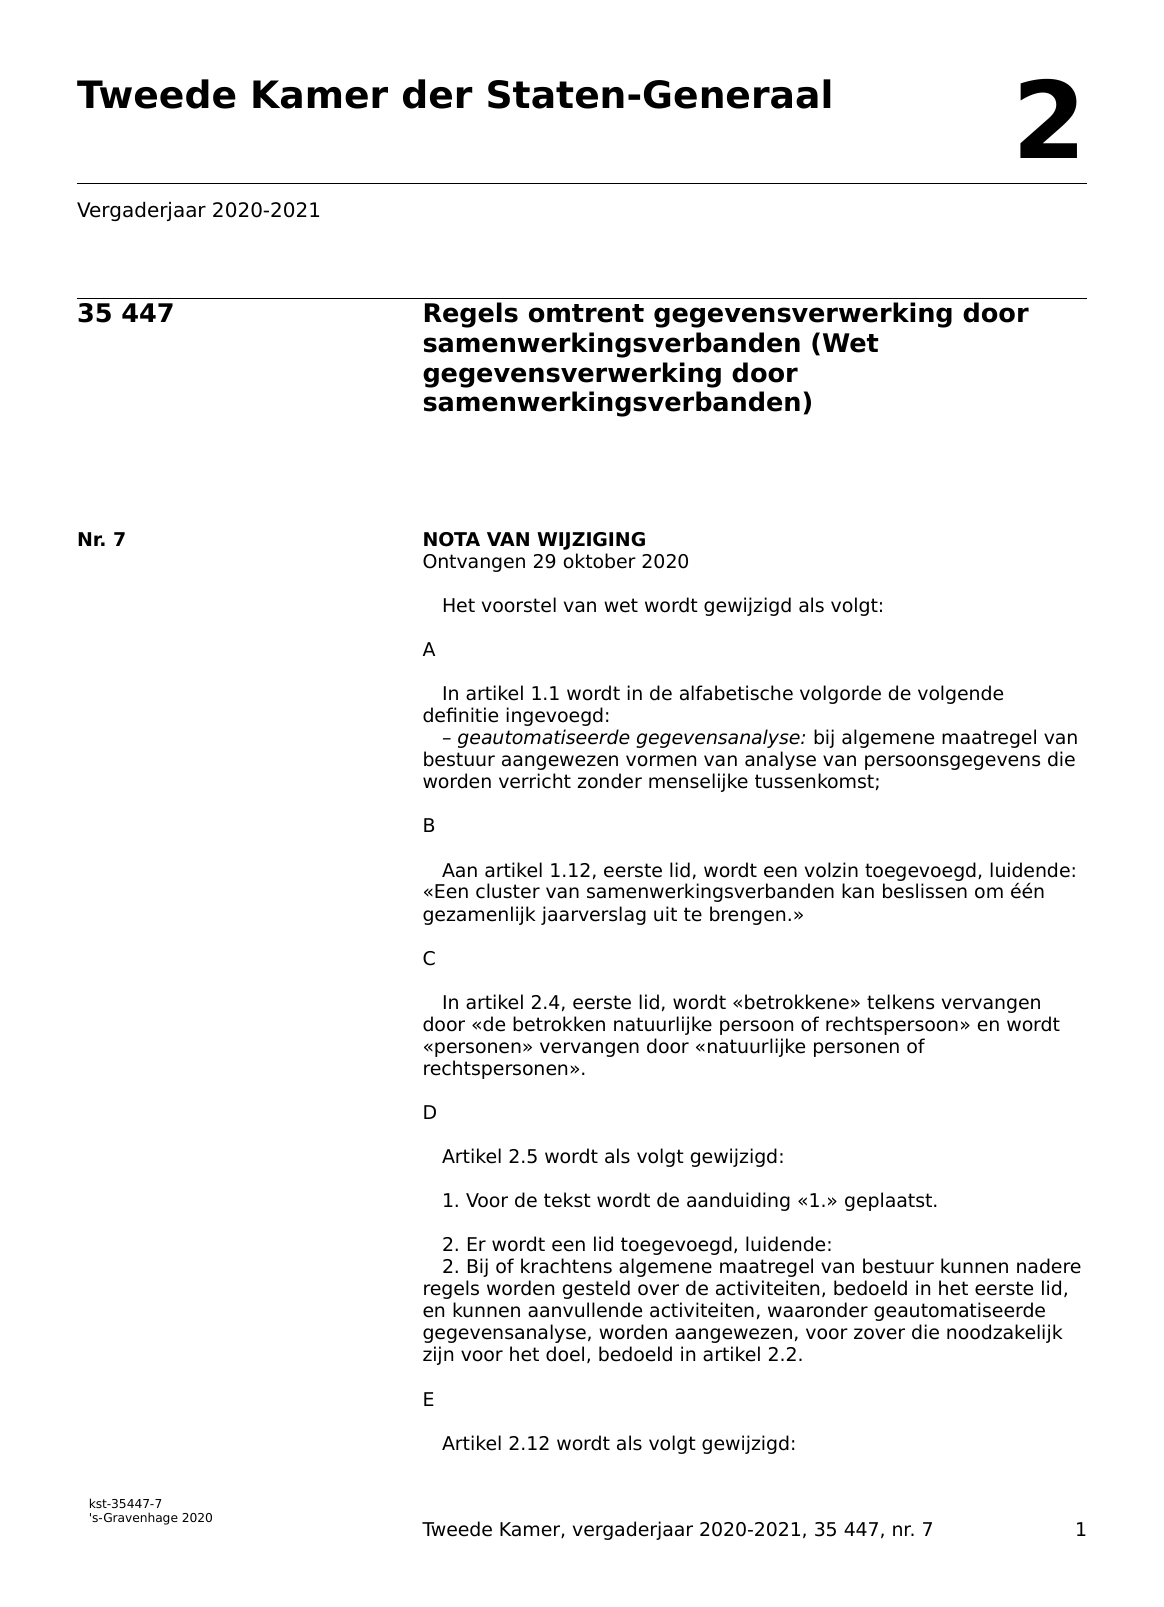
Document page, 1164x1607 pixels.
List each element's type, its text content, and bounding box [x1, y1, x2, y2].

table_cell Vergaderjaar 2020-2021 [77, 184, 1087, 298]
text 2. Bij of krachtens algemene maatregel van bestuur kunnen nadere regels worden gesteld over de activiteiten, bedoeld in het eerste lid, en kunnen aanvullende activiteiten, waaronder geautomatiseerde gegevensanalyse, worden aangewezen, voor zover die noodzakelijk zijn voor het doel, bedoeld in artikel 2.2. [422, 1256, 1087, 1366]
table_header 2 [886, 59, 1087, 183]
text In artikel 2.4, eerste lid, wordt «betrokkene» telkens vervangen door «de betrokken natuurlijke persoon of rechtspersoon» en wordt «personen» vervangen door «natuurlijke personen of rechtspersonen». [422, 992, 1087, 1080]
subtitle C [422, 948, 1087, 969]
text Aan artikel 1.12, eerste lid, wordt een volzin toegevoegd, luidende: «Een cluster van samenwerkingsverbanden kan beslissen om één gezamenlijk jaarverslag uit te brengen.» [422, 859, 1087, 925]
subtitle D [422, 1102, 1087, 1124]
subtitle B [422, 815, 1087, 837]
table_header Tweede Kamer der Staten-Generaal [77, 59, 886, 183]
text Ontvangen 29 oktober 2020 [422, 551, 1087, 573]
text Artikel 2.12 wordt als volgt gewijzigd: [422, 1433, 1087, 1454]
text 's-Gravenhage 2020 [88, 1511, 323, 1525]
subtitle A [422, 639, 1087, 661]
text kst-35447-7 [88, 1497, 323, 1511]
text – geautomatiseerde gegevensanalyse: bij algemene maatregel van bestuur aangewezen vormen van analyse van persoonsgegevens die worden verricht zonder menselijke tussenkomst; [422, 727, 1087, 793]
text 2. Er wordt een lid toegevoegd, luidende: [422, 1234, 1087, 1256]
text Artikel 2.5 wordt als volgt gewijzigd: [422, 1146, 1087, 1168]
subtitle 35 447 Regels omtrent gegevensverwerking door samenwerkingsverbanden (Wet gegevensverwerking door samenwerkingsverbanden) [77, 299, 1087, 418]
text 1. Voor de tekst wordt de aanduiding «1.» geplaatst. [422, 1190, 1087, 1212]
subtitle Nr. 7 NOTA VAN WIJZIGING [77, 529, 1087, 551]
text In artikel 1.1 wordt in de alfabetische volgorde de volgende definitie ingevoegd: [422, 683, 1087, 727]
subtitle E [422, 1388, 1087, 1410]
text Het voorstel van wet wordt gewijzigd als volgt: [422, 595, 1087, 617]
